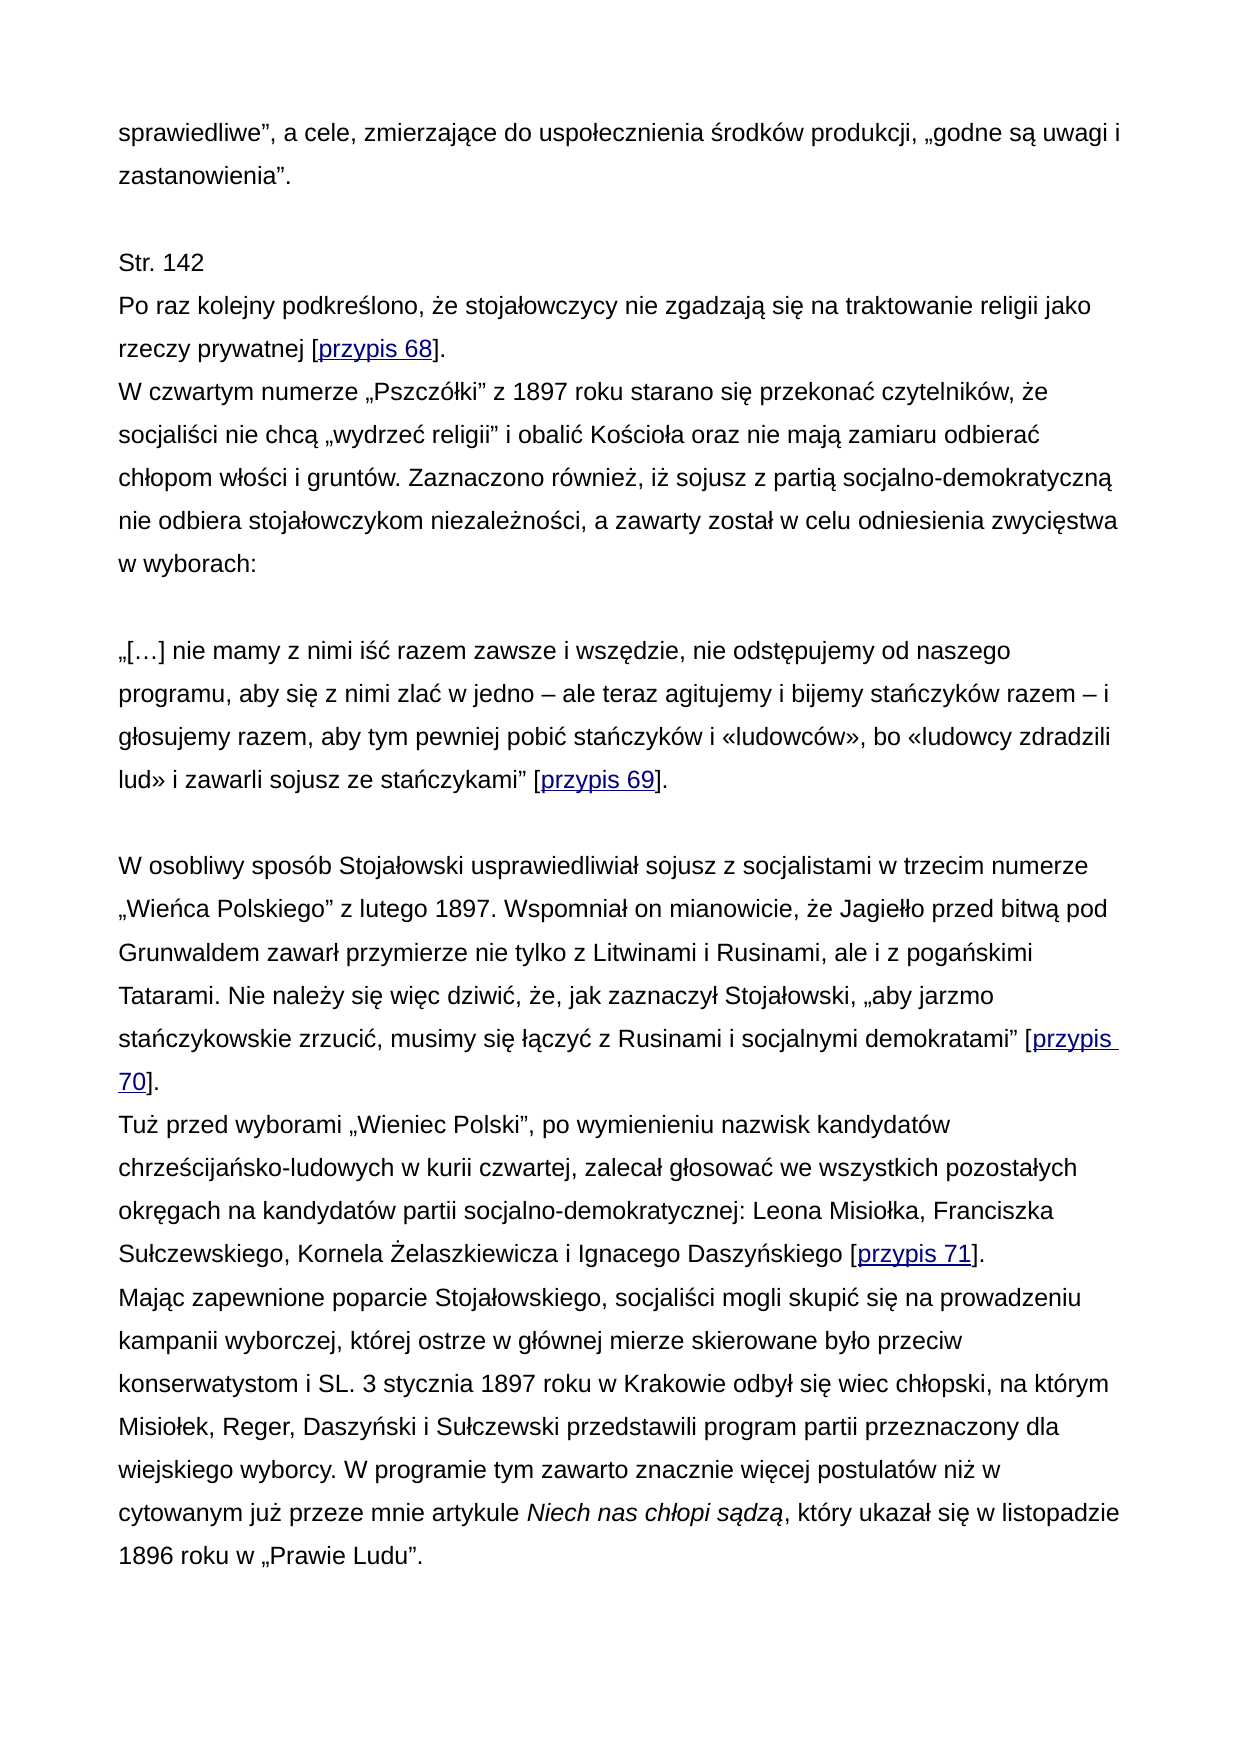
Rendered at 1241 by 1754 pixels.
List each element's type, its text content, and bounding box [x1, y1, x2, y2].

text Str. 142 [118, 247, 1122, 276]
text „[…] nie mamy z nimi iść razem zawsze i wszędzie, nie odstępujemy od naszego programu, aby się z nimi zlać w jedno – ale teraz agitujemy i bijemy stańczyków razem – i głosujemy razem, aby tym pewniej pobić stańczyków i «ludowców», bo «ludowcy zdradzili lud» i zawarli sojusz ze stańczykami” [przypis 69]. [118, 636, 1122, 794]
text Po raz kolejny podkreślono, że stojałowczycy nie zgadzają się na traktowanie religii jako rzeczy prywatnej [przypis 68]. [118, 291, 1122, 362]
text W osobliwy sposób Stojałowski usprawiedliwiał sojusz z socjalistami w trzecim numerze „Wieńca Polskiego” z lutego 1897. Wspomniał on mianowicie, że Jagiełło przed bitwą pod Grunwaldem zawarł przymierze nie tylko z Litwinami i Rusinami, ale i z pogańskimi Tatarami. Nie należy się więc dziwić, że, jak zaznaczył Stojałowski, „aby jarzmo stańczykowskie zrzucić, musimy się łączyć z Rusinami i socjalnymi demokratami” [przypis 70]. [118, 851, 1122, 1096]
text Mając zapewnione poparcie Stojałowskiego, socjaliści mogli skupić się na prowadzeniu kampanii wyborczej, której ostrze w głównej mierze skierowane było przeciw konserwatystom i SL. 3 stycznia 1897 roku w Krakowie odbył się wiec chłopski, na którym Misiołek, Reger, Daszyński i Sułczewski przedstawili program partii przeznaczony dla wiejskiego wyborcy. W programie tym zawarto znacznie więcej postulatów niż w cytowanym już przeze mnie artykule Niech nas chłopi sądzą, który ukazał się w listopadzie 1896 roku w „Prawie Ludu”. [118, 1282, 1122, 1570]
text W czwartym numerze „Pszczółki” z 1897 roku starano się przekonać czytelników, że socjaliści nie chcą „wydrzeć religii” i obalić Kościoła oraz nie mają zamiaru odbierać chłopom włości i gruntów. Zaznaczono również, iż sojusz z partią socjalno-demokratyczną nie odbiera stojałowczykom niezależności, a zawarty został w celu odniesienia zwycięstwa w wyborach: [118, 377, 1122, 578]
text Tuż przed wyborami „Wieniec Polski”, po wymienieniu nazwisk kandydatów chrześcijańsko-ludowych w kurii czwartej, zalecał głosować we wszystkich pozostałych okręgach na kandydatów partii socjalno-demokratycznej: Leona Misiołka, Franciszka Sułczewskiego, Kornela Żelaszkiewicza i Ignacego Daszyńskiego [przypis 71]. [118, 1110, 1122, 1268]
text sprawiedliwe”, a cele, zmierzające do uspołecznienia środków produkcji, „godne są uwagi i zastanowienia”. [118, 118, 1122, 190]
